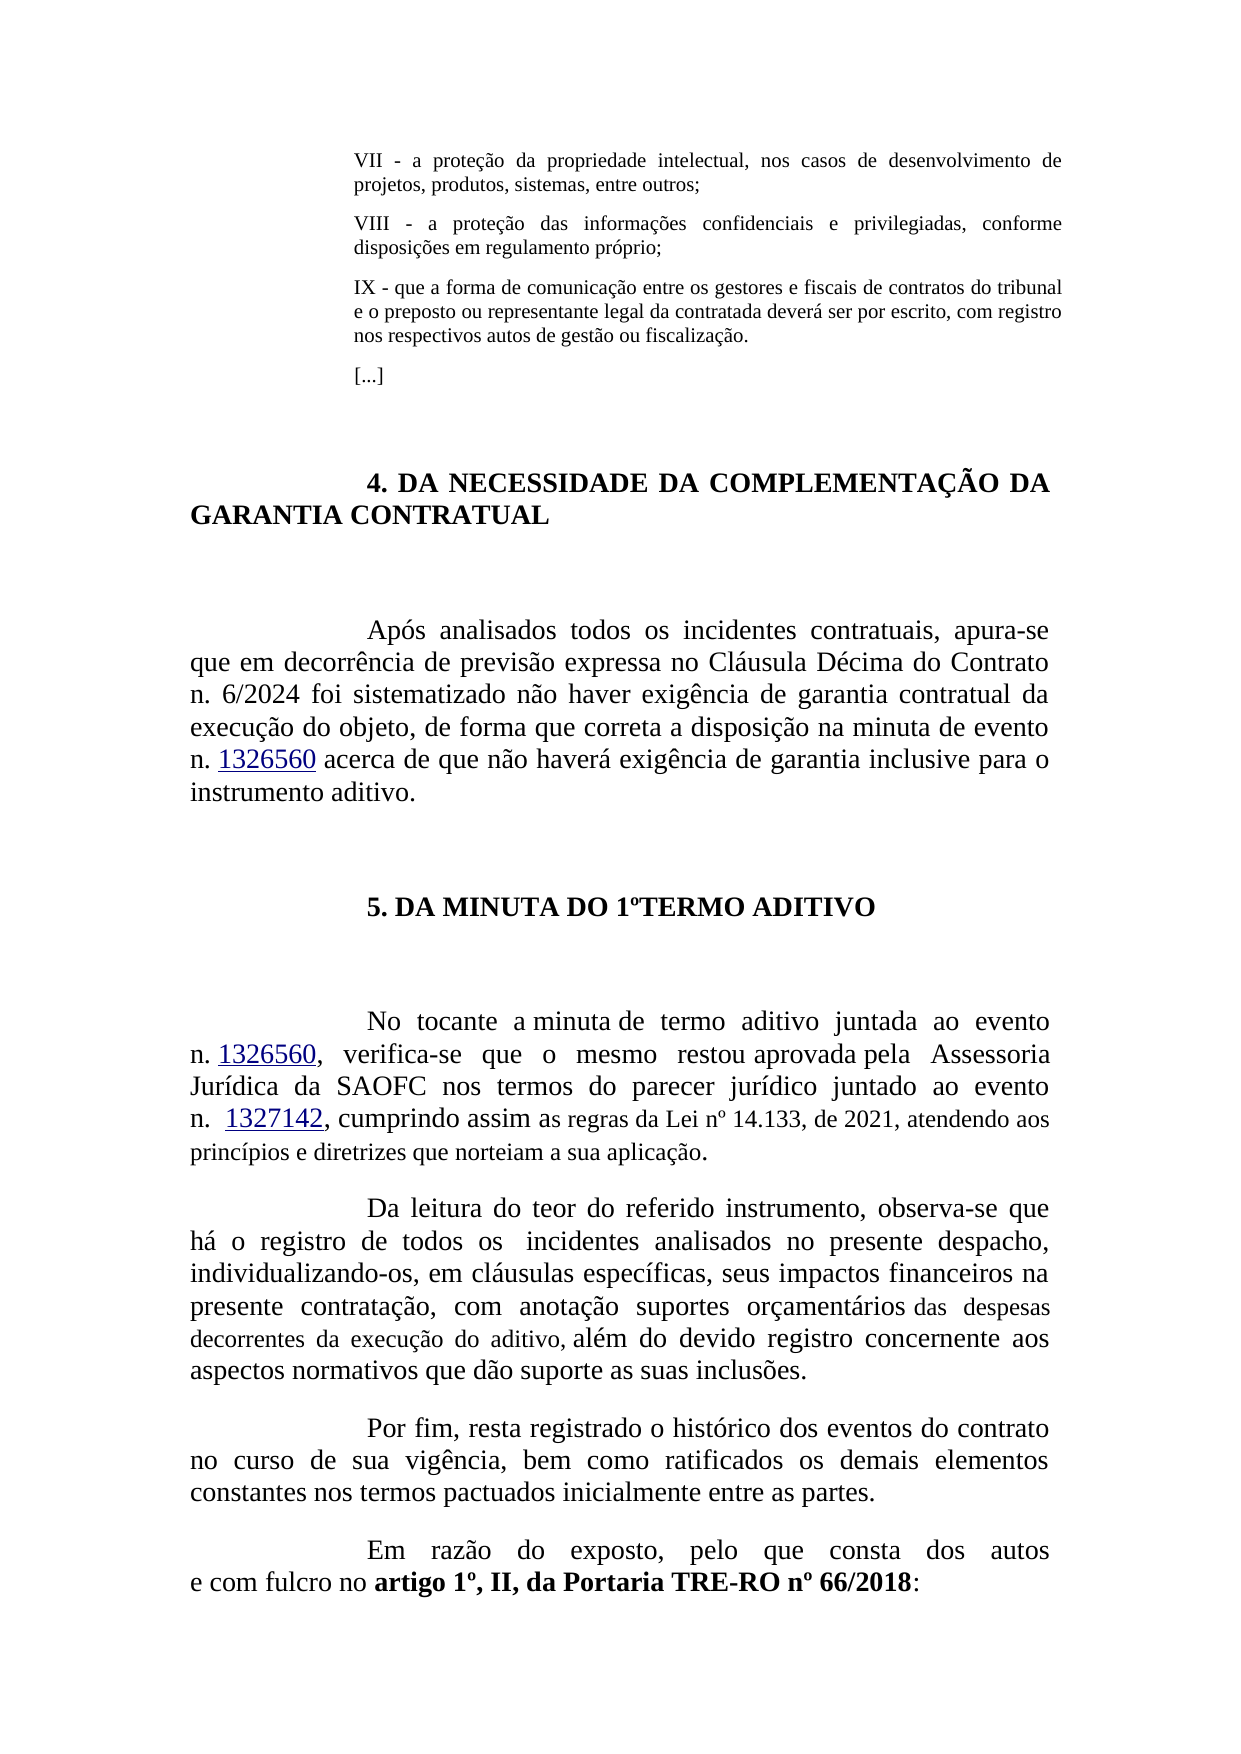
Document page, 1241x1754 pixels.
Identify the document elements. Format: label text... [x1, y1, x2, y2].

text VII - a proteção da propriedade intelectual, nos casos de desenvolvimento de projetos, produtos, sistemas, entre outros; [354, 147, 1063, 196]
text Após analisados todos os incidentes contratuais, apura-se que em decorrência de previsão expressa no Cláusula Décima do Contrato n. 6/2024 foi sistematizado não haver exigência de garantia contratual da execução do objeto, de forma que correta a disposição na minuta de evento n. 1326560 acerca de que não haverá exigência de garantia inclusive para o instrumento aditivo. [190, 613, 1051, 807]
text 4. DA NECESSIDADE DA COMPLEMENTAÇÃO DA GARANTIA CONTRATUAL [190, 466, 1051, 530]
text VIII - a proteção das informações confidenciais e privilegiadas, conforme disposições em regulamento próprio; [354, 211, 1063, 259]
text Por fim, resta registrado o histórico dos eventos do contrato no curso de sua vigência, bem como ratificados os demais elementos constantes nos termos pactuados inicialmente entre as partes. [190, 1411, 1051, 1508]
text Da leitura do teor do referido instrumento, observa-se que há o registro de todos os incidentes analisados no presente despacho, individualizando-os, em cláusulas específicas, seus impactos financeiros na presente contratação, com anotação suportes orçamentários das despesas decorrentes da execução do aditivo, além do devido registro concernente aos aspectos normativos que dão suporte as suas inclusões. [190, 1191, 1051, 1386]
text Em razão do exposto, pelo que consta dos autos e com fulcro no artigo 1º, II, da Portaria TRE-RO nº 66/2018: [190, 1533, 1051, 1598]
text IX - que a forma de comunicação entre os gestores e fiscais de contratos do tribunal e o preposto ou representante legal da contratada deverá ser por escrito, com registro nos respectivos autos de gestão ou fiscalização. [354, 275, 1063, 347]
text 5. DA MINUTA DO 1ºTERMO ADITIVO [190, 889, 1051, 922]
text No tocante a minuta de termo aditivo juntada ao evento n. 1326560, verifica-se que o mesmo restou aprovada pela Assessoria Jurídica da SAOFC nos termos do parecer jurídico juntado ao evento n. 1327142, cumprindo assim as regras da Lei nº 14.133, de 2021, atendendo aos princípios e diretrizes que norteiam a sua aplicação. [190, 1004, 1051, 1166]
text [...] [354, 363, 1063, 387]
